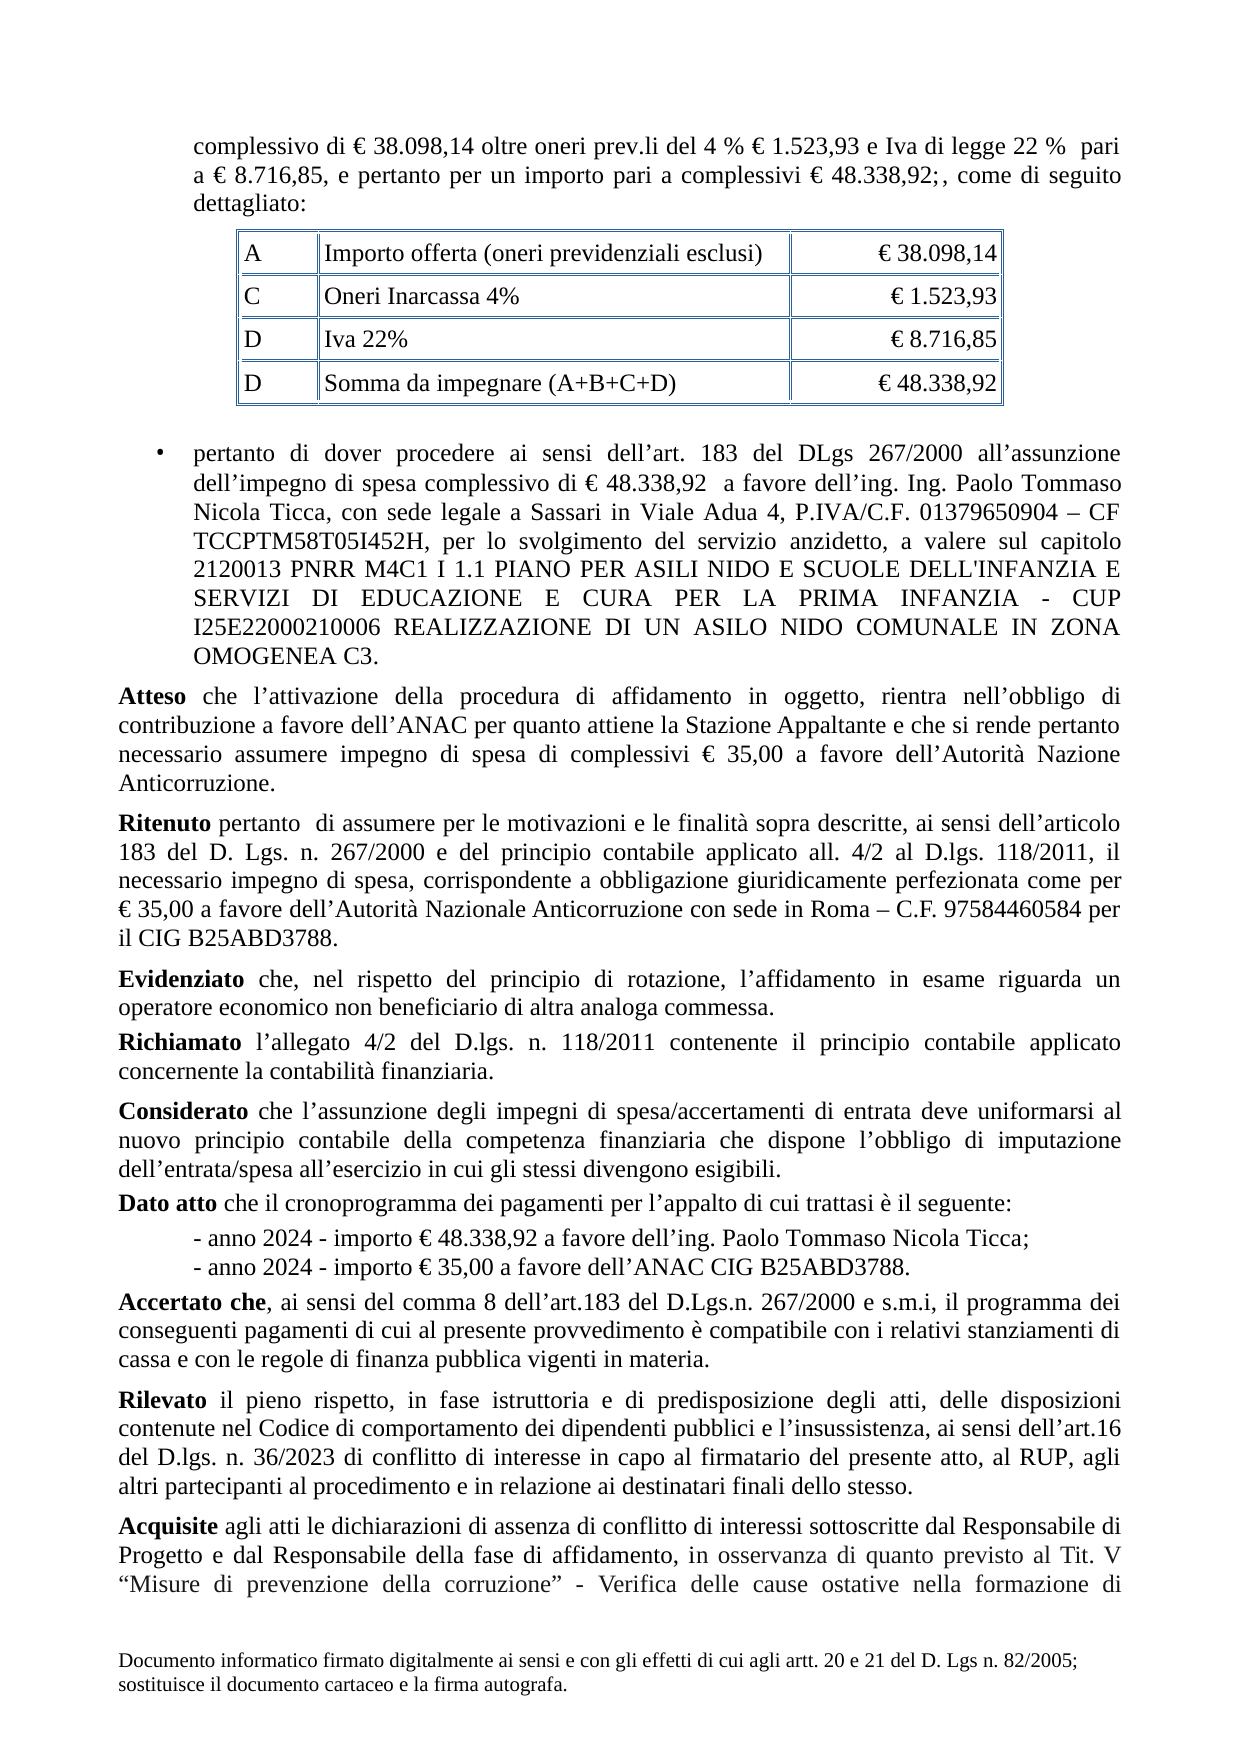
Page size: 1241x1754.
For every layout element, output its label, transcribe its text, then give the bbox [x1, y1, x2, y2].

text Richiamato l’allegato 4/2 del D.lgs. n. 118/2011 contenente il principio contabile applicato concernente la contabilità finanziaria. [118, 1027, 1122, 1084]
text Ritenuto pertanto di assumere per le motivazioni e le finalità sopra descritte, ai sensi dell’articolo 183 del D. Lgs. n. 267/2000 e del principio contabile applicato all. 4/2 al D.lgs. 118/2011, il necessario impegno di spesa, corrispondente a obbligazione giuridicamente perfezionata come per € 35,00 a favore dell’Autorità Nazionale Anticorruzione con sede in Roma – C.F. 97584460584 per il CIG B25ABD3788. [118, 808, 1122, 952]
list pertanto di dover procedere ai sensi dell’art. 183 del DLgs 267/2000 all’assunzione dell’impegno di spesa complessivo di € 48.338,92 a favore dell’ing. Ing. Paolo Tommaso Nicola Ticca, con sede legale a Sassari in Viale Adua 4, P.IVA/C.F. 01379650904 – CF TCCPTM58T05I452H, per lo svolgimento del servizio anzidetto, a valere sul capitolo 2120013 PNRR M4C1 I 1.1 PIANO PER ASILI NIDO E SCUOLE DELL'INFANZIA E SERVIZI DI EDUCAZIONE E CURA PER LA PRIMA INFANZIA - CUP I25E22000210006 REALIZZAZIONE DI UN ASILO NIDO COMUNALE IN ZONA OMOGENEA C3. [155, 434, 1122, 669]
table_cell € 8.716,85 [792, 316, 1001, 359]
table_cell € 1.523,93 [792, 273, 1001, 316]
table_cell Iva 22% [320, 319, 789, 359]
text Dato atto che il cronoprogramma dei pagamenti per l’appalto di cui trattasi è il seguente: [118, 1188, 1122, 1217]
table_cell D [239, 316, 317, 359]
table_cell € 48.338,92 [790, 359, 1002, 402]
text Accertato che, ai sensi del comma 8 dell’art.183 del D.Lgs.n. 267/2000 e s.m.i, il programma dei conseguenti pagamenti di cui al presente provvedimento è compatibile con i relativi stanziamenti di cassa e con le regole di finanza pubblica vigenti in materia. [118, 1287, 1122, 1373]
table_cell Oneri Inarcassa 4% [320, 276, 789, 316]
table_header A [239, 232, 318, 272]
list - anno 2024 - importo € 48.338,92 a favore dell’ing. Paolo Tommaso Nicola Ticca; [156, 1223, 1122, 1252]
table_cell D [238, 359, 318, 402]
table_cell Somma da impegnare (A+B+C+D) [318, 362, 790, 402]
table_header € 38.098,14 [790, 232, 1001, 272]
table_cell C [239, 273, 317, 316]
list Considerato che l’assunzione degli impegni di spesa/accertamenti di entrata deve uniformarsi al nuovo principio contabile della competenza finanziaria che dispone l’obbligo di imputazione dell’entrata/spesa all’esercizio in cui gli stessi divengono esigibili. [118, 1096, 1122, 1183]
text Atteso che l’attivazione della procedura di affidamento in oggetto, rientra nell’obbligo di contribuzione a favore dell’ANAC per quanto attiene la Stazione Appaltante e che si rende pertanto necessario assumere impegno di spesa di complessivi € 35,00 a favore dell’Autorità Nazione Anticorruzione. [118, 681, 1122, 796]
table_header Importo offerta (oneri previdenziali esclusi) [318, 232, 790, 272]
text Acquisite agli atti le dichiarazioni di assenza di conflitto di interessi sottoscritte dal Responsabile di Progetto e dal Responsabile della fase di affidamento, in osservanza di quanto previsto al Tit. V “Misure di prevenzione della corruzione” - Verifica delle cause ostative nella formazione di [118, 1511, 1122, 1598]
text Evidenziato che, nel rispetto del principio di rotazione, l’affidamento in esame riguarda un operatore economico non beneficiario di altra analoga commessa. [118, 964, 1122, 1021]
list complessivo di € 38.098,14 oltre oneri prev.li del 4 % € 1.523,93 e Iva di legge 22 % pari a € 8.716,85, e pertanto per un importo pari a complessivi € 48.338,92;, come di seguito dettagliato: [156, 131, 1122, 217]
list - anno 2024 - importo € 35,00 a favore dell’ANAC CIG B25ABD3788. [156, 1252, 1122, 1281]
text Rilevato il pieno rispetto, in fase istruttoria e di predisposizione degli atti, delle disposizioni contenute nel Codice di comportamento dei dipendenti pubblici e l’insussistenza, ai sensi dell’art.16 del D.lgs. n. 36/2023 di conflitto di interesse in capo al firmatario del presente atto, al RUP, agli altri partecipanti al procedimento e in relazione ai destinatari finali dello stesso. [118, 1385, 1122, 1500]
